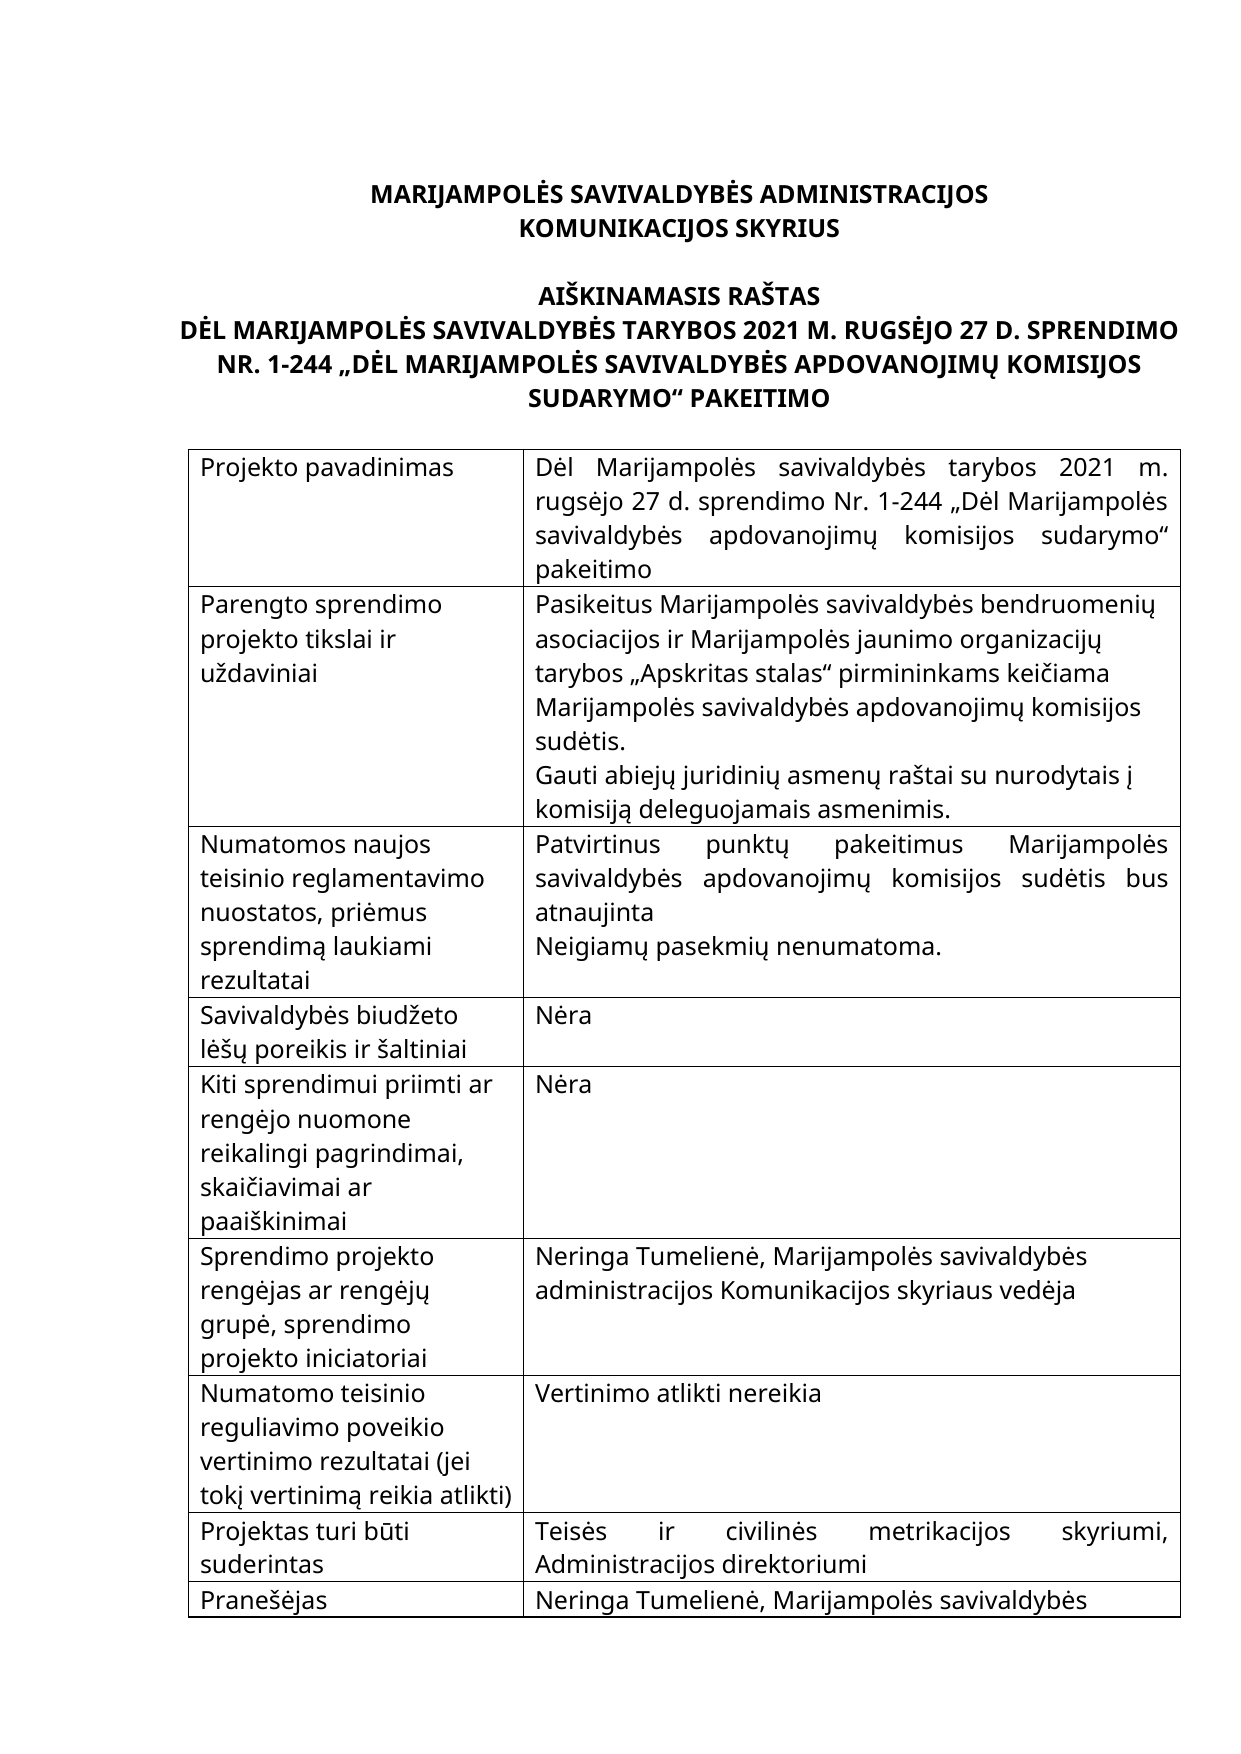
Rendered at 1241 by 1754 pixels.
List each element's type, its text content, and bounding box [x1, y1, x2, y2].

table_cell Neringa Tumelienė, Marijampolės savivaldybės administracijos Komunikacijos skyriaus vedėja [524, 1239, 1180, 1375]
table_cell Pasikeitus Marijampolės savivaldybės bendruomenių asociacijos ir Marijampolės jaunimo organizacijų tarybos „Apskritas stalas“ pirmininkams keičiama Marijampolės savivaldybės apdovanojimų komisijos sudėtis. Gauti abiejų juridinių asmenų raštai su nurodytais į komisiją deleguojamais asmenimis. [524, 587, 1180, 826]
table_cell Kiti sprendimui priimti ar rengėjo nuomone reikalingi pagrindimai, skaičiavimai ar paaiškinimai [189, 1067, 523, 1237]
text DĖL MARIJAMPOLĖS SAVIVALDYBĖS TARYBOS 2021 M. RUGSĖJO 27 D. SPRENDIMO NR. 1-244 „DĖL MARIJAMPOLĖS SAVIVALDYBĖS APDOVANOJIMŲ KOMISIJOS SUDARYMO“ PAKEITIMO [177, 313, 1181, 415]
table_cell Numatomos naujos teisinio reglamentavimo nuostatos, priėmus sprendimą laukiami rezultatai [189, 827, 523, 997]
table_cell Teisės ir civilinės metrikacijos skyriumi, Administracijos direktoriumi [524, 1513, 1180, 1581]
table_header Projekto pavadinimas [189, 450, 523, 586]
table_cell Pranešėjas [189, 1582, 523, 1616]
table_cell Vertinimo atlikti nereikia [524, 1376, 1180, 1512]
table_cell Numatomo teisinio reguliavimo poveikio vertinimo rezultatai (jei tokį vertinimą reikia atlikti) [189, 1376, 523, 1512]
table_cell Neringa Tumelienė, Marijampolės savivaldybės [524, 1582, 1180, 1616]
text KOMUNIKACIJOS SKYRIUS [177, 210, 1181, 244]
text MARIJAMPOLĖS SAVIVALDYBĖS ADMINISTRACIJOS [177, 176, 1181, 210]
table_header Dėl Marijampolės savivaldybės tarybos 2021 m. rugsėjo 27 d. sprendimo Nr. 1-244 „Dėl Marijampolės savivaldybės apdovanojimų komisijos sudarymo“ pakeitimo [524, 450, 1180, 586]
table_cell Nėra [524, 1067, 1180, 1237]
text AIŠKINAMASIS RAŠTAS [177, 278, 1181, 313]
table_cell Projektas turi būti suderintas [189, 1513, 523, 1581]
table_cell Savivaldybės biudžeto lėšų poreikis ir šaltiniai [189, 998, 523, 1066]
table_cell Sprendimo projekto rengėjas ar rengėjų grupė, sprendimo projekto iniciatoriai [189, 1239, 523, 1375]
table_cell Parengto sprendimo projekto tikslai ir uždaviniai [189, 587, 523, 826]
table_cell Nėra [524, 998, 1180, 1066]
table_cell Patvirtinus punktų pakeitimus Marijampolės savivaldybės apdovanojimų komisijos sudėtis bus atnaujinta Neigiamų pasekmių nenumatoma. [524, 827, 1180, 997]
